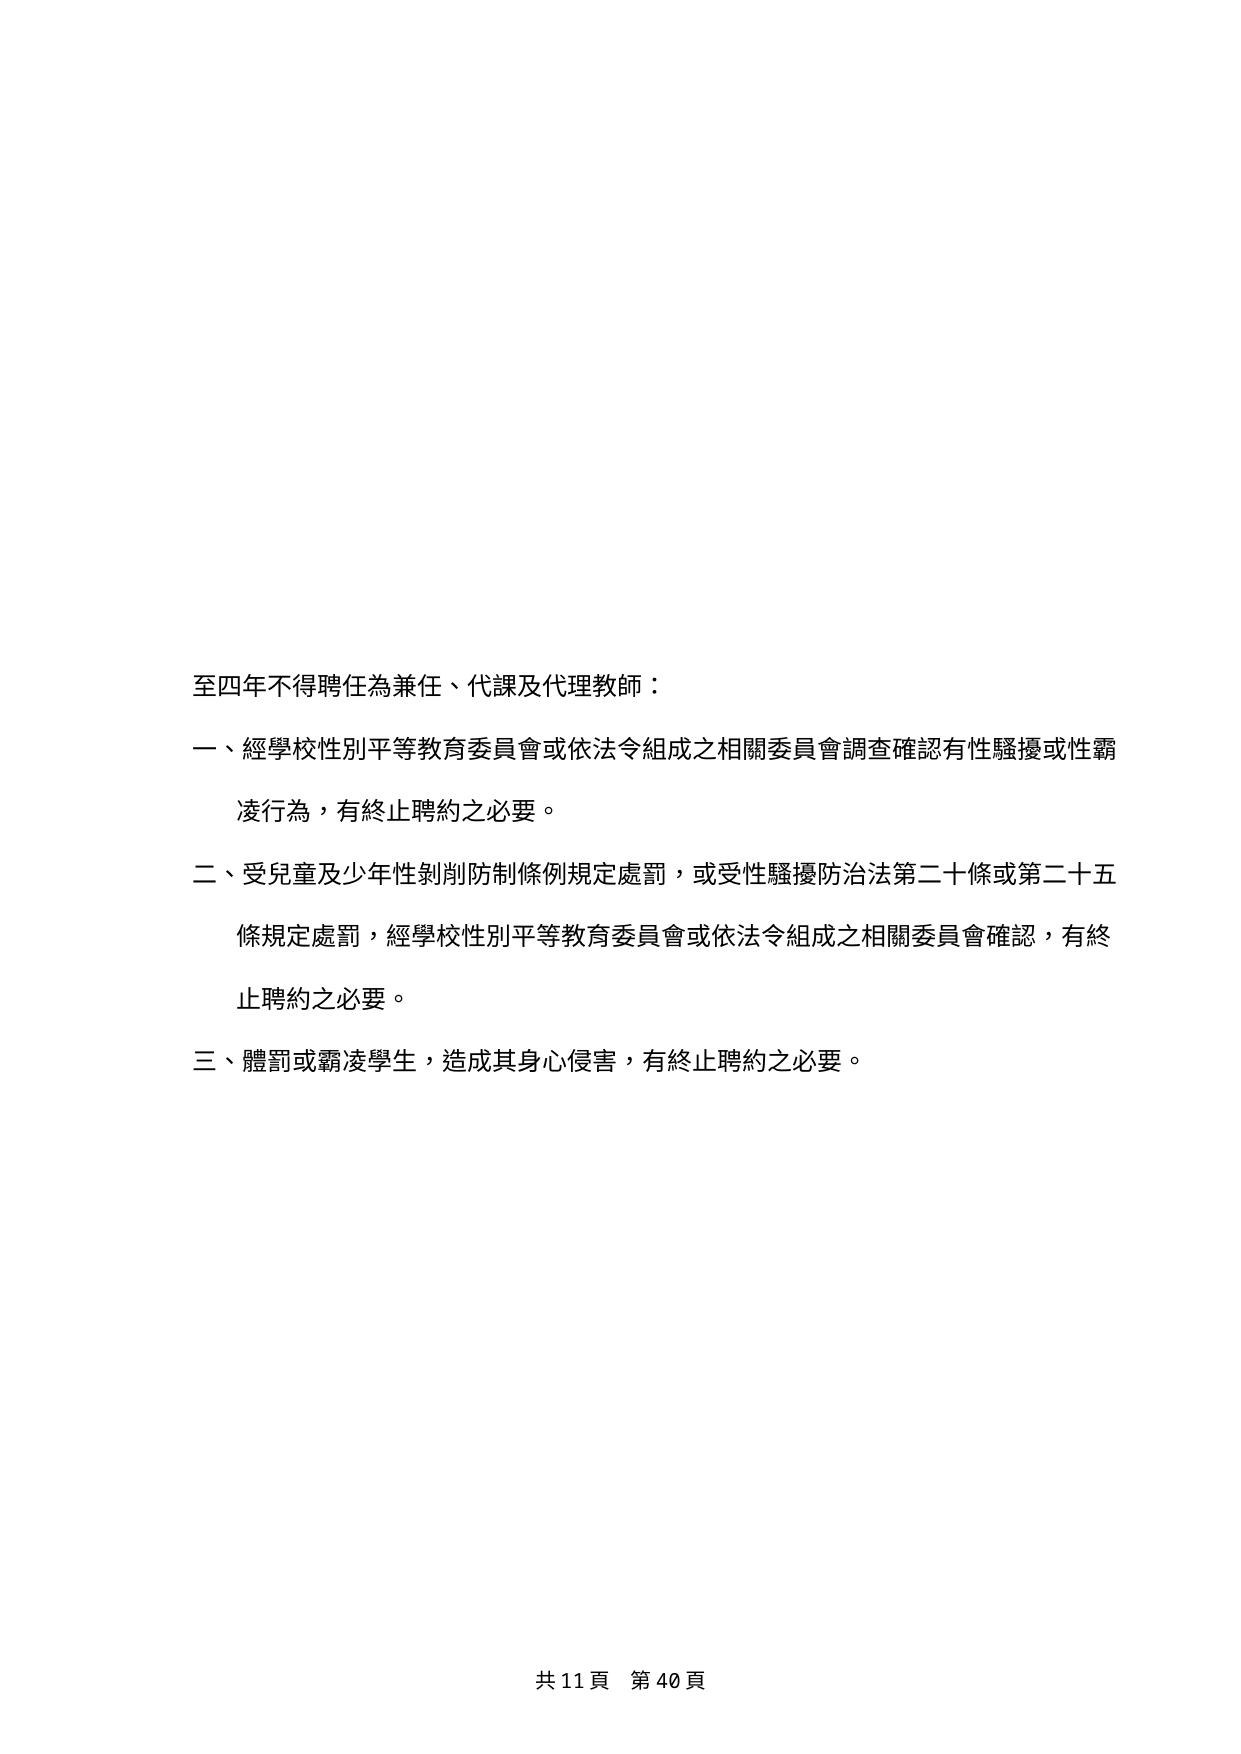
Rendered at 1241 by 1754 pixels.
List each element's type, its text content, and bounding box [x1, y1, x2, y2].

text 二、受兒童及少年性剝削防制條例規定處罰，或受性騷擾防治法第二十條或第二十五條規定處罰，經學校性別平等教育委員會或依法令組成之相關委員會確認，有終止聘約之必要。 [192, 831, 1122, 1018]
text 至四年不得聘任為兼任、代課及代理教師： [118, 643, 1122, 706]
text 一、經學校性別平等教育委員會或依法令組成之相關委員會調查確認有性騷擾或性霸凌行為，有終止聘約之必要。 [192, 706, 1122, 831]
text 三、體罰或霸凌學生，造成其身心侵害，有終止聘約之必要。 [192, 1018, 1122, 1081]
